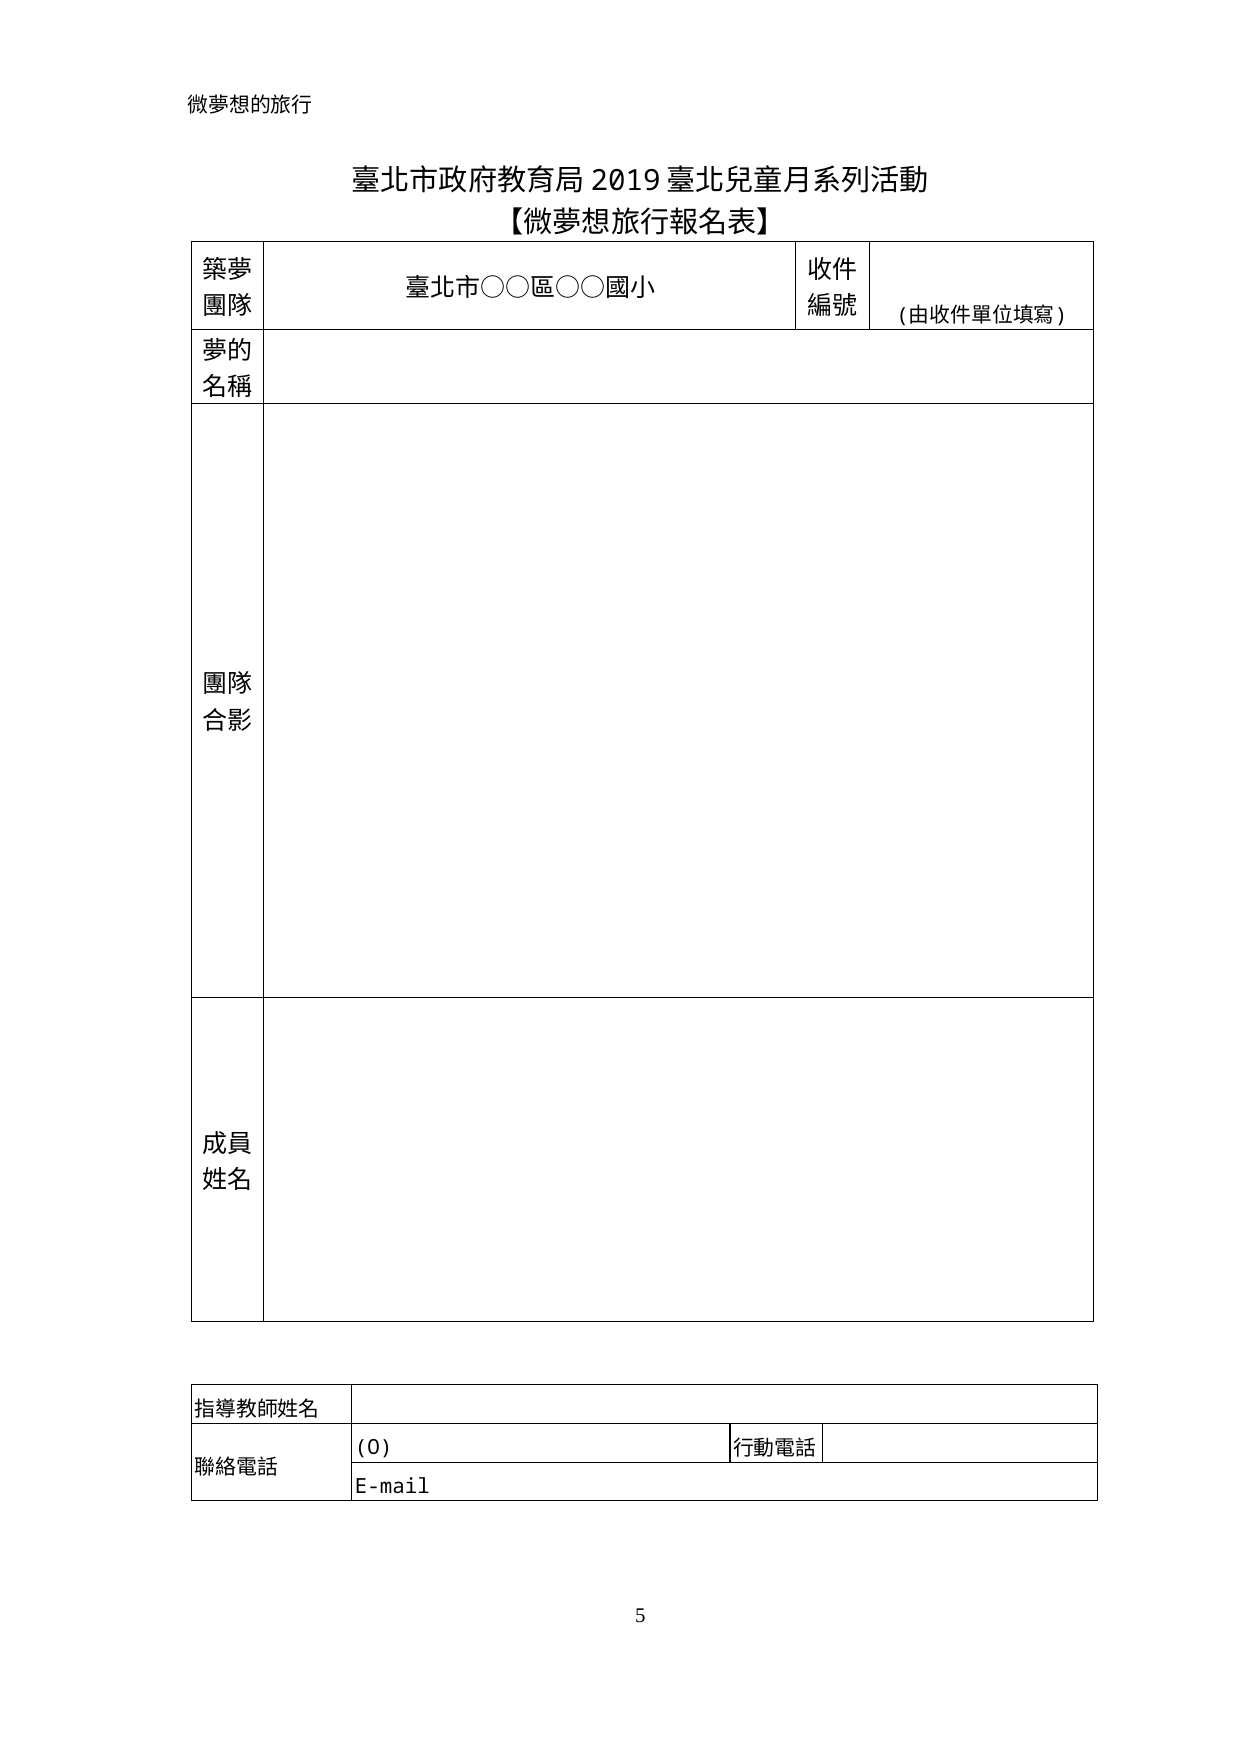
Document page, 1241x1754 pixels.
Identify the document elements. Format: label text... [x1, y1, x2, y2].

table_cell 夢的名稱 [192, 330, 263, 403]
text 臺北市政府教育局2019臺北兒童月系列活動 [187, 157, 1092, 199]
table_cell [264, 330, 1093, 403]
table_cell 成員 姓名 [192, 998, 263, 1321]
table_cell [264, 998, 1093, 1321]
text 【微夢想旅行報名表】 [187, 199, 1092, 241]
table_header (由收件單位填寫) [870, 242, 1093, 329]
table_cell [264, 404, 1093, 997]
table_cell 行動電話 [731, 1424, 822, 1462]
table_header 指導教師姓名 [192, 1385, 351, 1423]
table_header 臺北市○○區○○國小 [264, 242, 795, 329]
table_cell 團隊合影 [192, 404, 263, 997]
table_header 收件編號 [796, 242, 869, 329]
table_header [352, 1385, 1097, 1423]
table_cell 聯絡電話 [192, 1424, 351, 1500]
table_cell (O) [352, 1424, 729, 1462]
table_cell [823, 1424, 1097, 1462]
table_header 築夢團隊 [192, 242, 263, 329]
table_cell E-mail [352, 1463, 1097, 1500]
